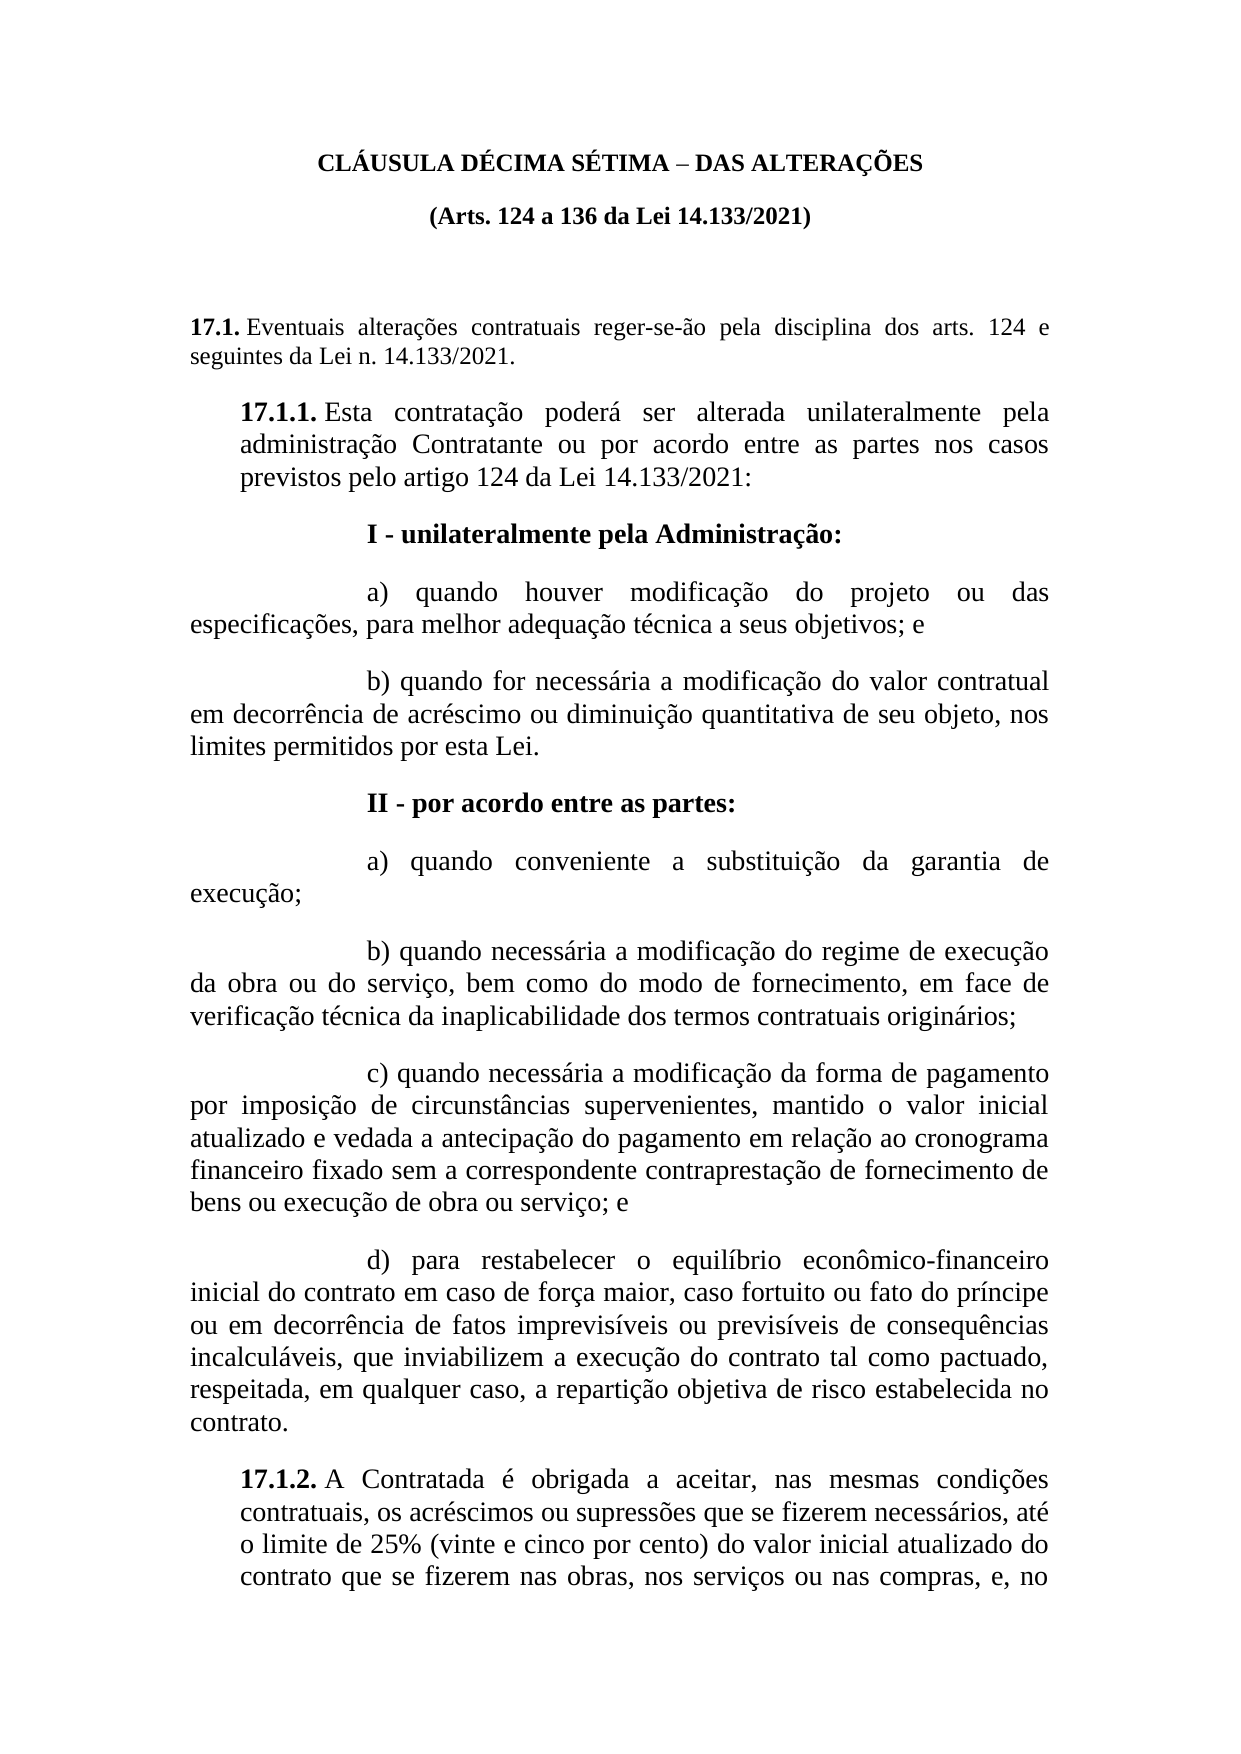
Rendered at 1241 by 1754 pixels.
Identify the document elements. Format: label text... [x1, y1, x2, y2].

text d) para restabelecer o equilíbrio econômico-financeiro inicial do contrato em caso de força maior, caso fortuito ou fato do príncipe ou em decorrência de fatos imprevisíveis ou previsíveis de consequências incalculáveis, que inviabilizem a execução do contrato tal como pactuado, respeitada, em qualquer caso, a repartição objetiva de risco estabelecida no contrato. [190, 1243, 1051, 1437]
text b) quando necessária a modificação do regime de execução da obra ou do serviço, bem como do modo de fornecimento, em face de verificação técnica da inaplicabilidade dos termos contratuais originários; [190, 934, 1051, 1031]
text 17.1.1. Esta contratação poderá ser alterada unilateralmente pela administração Contratante ou por acordo entre as partes nos casos previstos pelo artigo 124 da Lei 14.133/2021: [240, 395, 1051, 492]
text CLÁUSULA DÉCIMA SÉTIMA – DAS ALTERAÇÕES [190, 148, 1051, 176]
text I - unilateralmente pela Administração: [190, 517, 1051, 549]
text b) quando for necessária a modificação do valor contratual em decorrência de acréscimo ou diminuição quantitativa de seu objeto, nos limites permitidos por esta Lei. [190, 664, 1051, 762]
text 17.1. Eventuais alterações contratuais reger-se-ão pela disciplina dos arts. 124 e seguintes da Lei n. 14.133/2021. [190, 312, 1051, 370]
text 17.1.2. A Contratada é obrigada a aceitar, nas mesmas condições contratuais, os acréscimos ou supressões que se fizerem necessários, até o limite de 25% (vinte e cinco por cento) do valor inicial atualizado do contrato que se fizerem nas obras, nos serviços ou nas compras, e, no [240, 1462, 1051, 1592]
text a) quando conveniente a substituição da garantia de execução; [190, 844, 1051, 909]
text (Arts. 124 a 136 da Lei 14.133/2021) [190, 201, 1051, 230]
text c) quando necessária a modificação da forma de pagamento por imposição de circunstâncias supervenientes, mantido o valor inicial atualizado e vedada a antecipação do pagamento em relação ao cronograma financeiro fixado sem a correspondente contraprestação de fornecimento de bens ou execução de obra ou serviço; e [190, 1056, 1051, 1218]
text a) quando houver modificação do projeto ou das especificações, para melhor adequação técnica a seus objetivos; e [190, 574, 1051, 639]
text II - por acordo entre as partes: [190, 787, 1051, 819]
